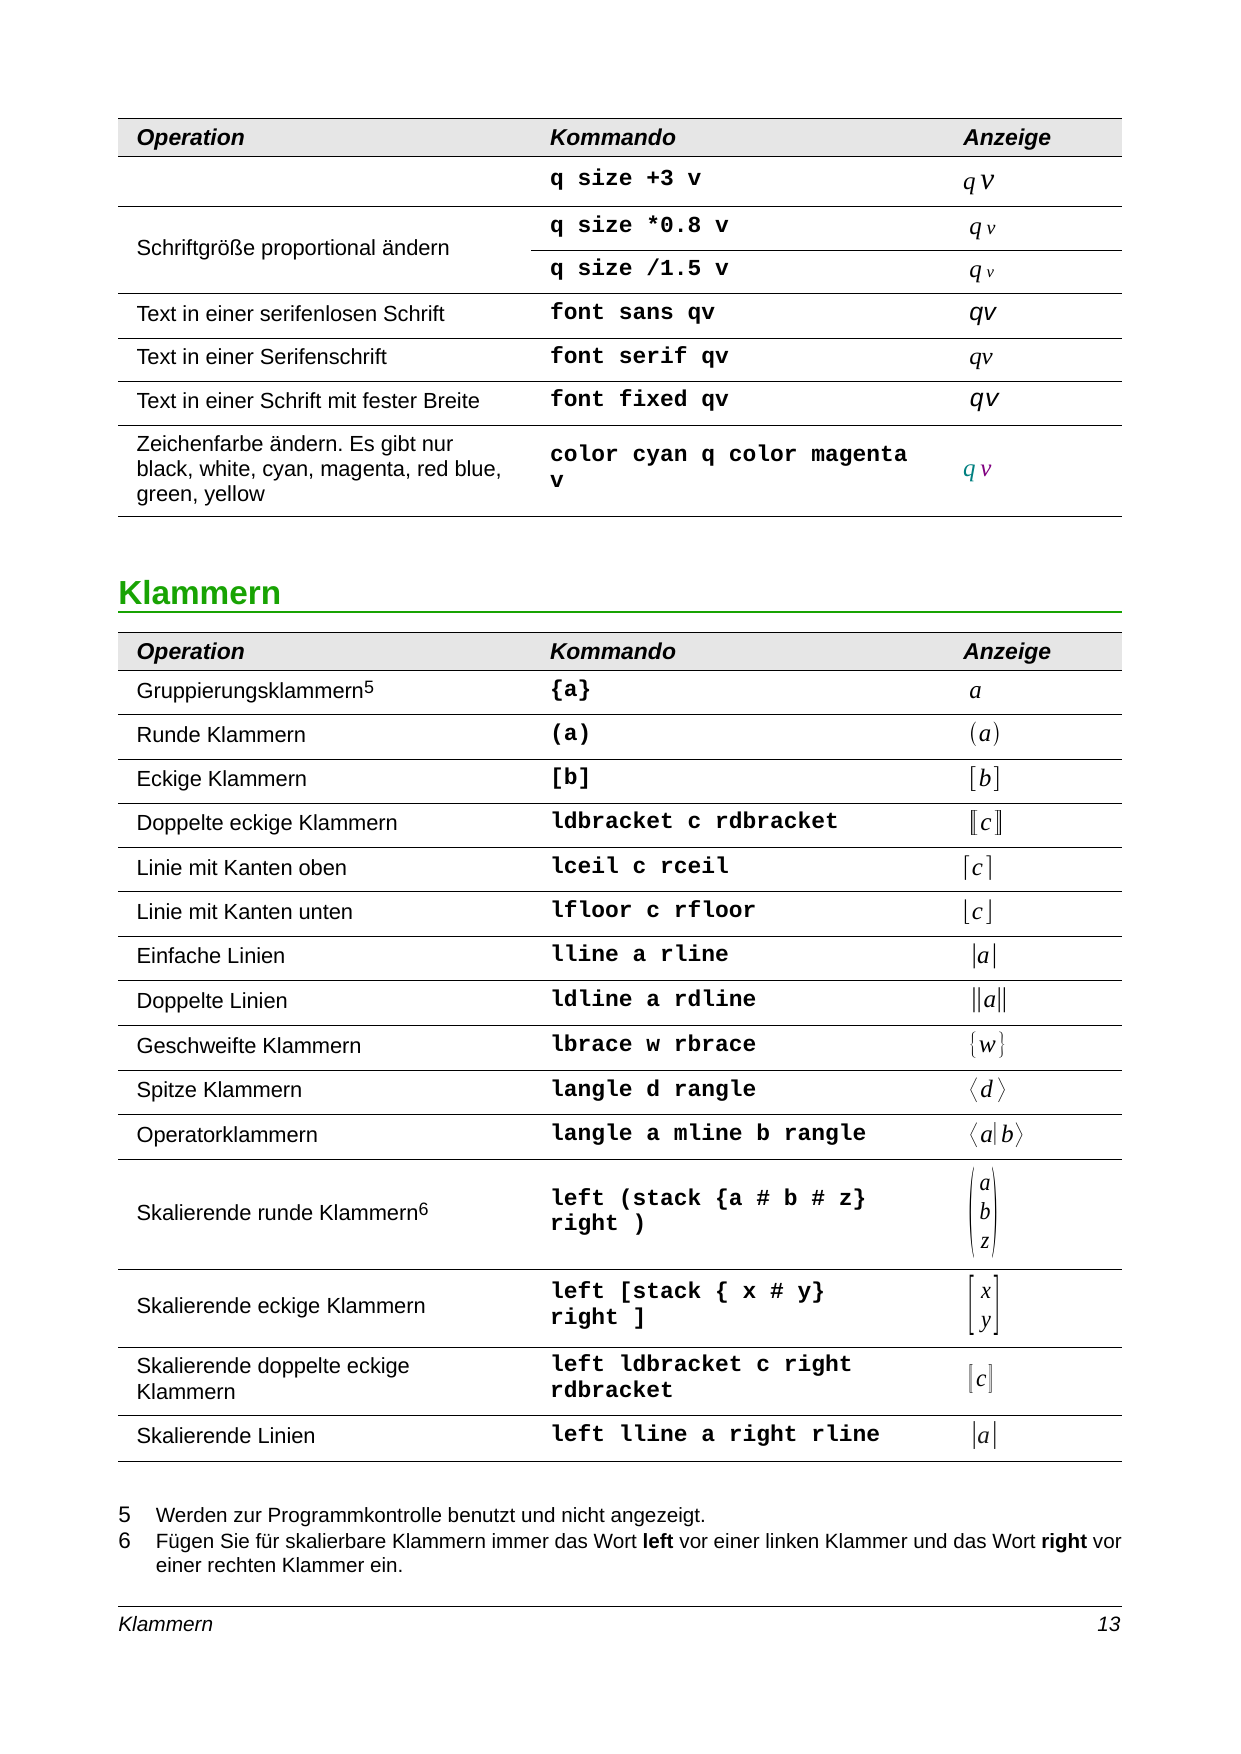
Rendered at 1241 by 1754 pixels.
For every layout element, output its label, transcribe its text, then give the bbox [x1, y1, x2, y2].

table_cell {a} [531, 671, 945, 714]
table_cell Schriftgröße proportional ändern [118, 207, 531, 293]
table_cell color cyan q color magenta v [531, 426, 945, 516]
table_cell font fixed qv [531, 382, 945, 425]
table_cell q size +3 v [531, 157, 945, 206]
table_cell [945, 294, 1122, 337]
table_header Anzeige [945, 633, 1122, 670]
table_cell [945, 207, 1122, 250]
table_cell lbrace w rbrace [531, 1026, 945, 1070]
table_cell [118, 157, 531, 206]
table_cell [945, 1160, 1122, 1269]
table_cell [945, 1270, 1122, 1347]
table_cell Spitze Klammern [118, 1071, 531, 1114]
table_cell font sans qv [531, 294, 945, 337]
table_cell Doppelte eckige Klammern [118, 804, 531, 847]
subtitle Klammern [118, 573, 1122, 611]
table_cell [945, 339, 1122, 381]
table_cell [945, 1115, 1122, 1159]
table_cell [945, 760, 1122, 803]
table_cell [945, 426, 1122, 516]
table_cell lline a rline [531, 937, 945, 980]
table_cell Skalierende doppelte eckige Klammern [118, 1348, 531, 1414]
table_cell [b] [531, 760, 945, 803]
table_cell Skalierende eckige Klammern [118, 1270, 531, 1347]
table_cell font serif qv [531, 339, 945, 381]
table_cell [945, 1071, 1122, 1114]
table_cell Zeichenfarbe ändern. Es gibt nur black, white, cyan, magenta, red blue, green, yellow [118, 426, 531, 516]
table_cell left (stack {a # b # z} right ) [531, 1160, 945, 1269]
table_cell ldbracket c rdbracket [531, 804, 945, 847]
table_header Anzeige [945, 119, 1122, 156]
table_cell Text in einer Schrift mit fester Breite [118, 382, 531, 425]
table_cell Doppelte Linien [118, 981, 531, 1025]
table_header Operation [118, 633, 531, 670]
table_cell [945, 715, 1122, 758]
table_cell ldline a rdline [531, 981, 945, 1025]
table_cell Operatorklammern [118, 1115, 531, 1159]
table_cell lceil c rceil [531, 848, 945, 891]
table_cell langle a mline b rangle [531, 1115, 945, 1159]
table_cell q size *0.8 v [531, 207, 945, 250]
table_header Kommando [531, 119, 945, 156]
table_cell Runde Klammern [118, 715, 531, 758]
table_cell left lline a right rline [531, 1416, 945, 1461]
table_cell [945, 848, 1122, 891]
table_cell Text in einer serifenlosen Schrift [118, 294, 531, 337]
table_header Operation [118, 119, 531, 156]
table_cell Geschweifte Klammern [118, 1026, 531, 1070]
table_cell [945, 382, 1122, 425]
table_header Kommando [531, 633, 945, 670]
table_cell [945, 251, 1122, 293]
table_cell q size /1.5 v [531, 251, 945, 293]
table_cell [945, 1026, 1122, 1070]
table_cell Eckige Klammern [118, 760, 531, 803]
table_cell [945, 981, 1122, 1025]
table_cell [945, 671, 1122, 714]
table_cell langle d rangle [531, 1071, 945, 1114]
table_cell Gruppierungsklammern [118, 671, 531, 714]
table_cell Einfache Linien [118, 937, 531, 980]
table_cell lfloor c rfloor [531, 892, 945, 936]
table_cell Linie mit Kanten oben [118, 848, 531, 891]
table_cell Skalierende runde Klammern [118, 1160, 531, 1269]
table_cell (a) [531, 715, 945, 758]
table_cell [945, 1416, 1122, 1461]
table_cell [945, 892, 1122, 936]
table_cell left [stack { x # y} right ] [531, 1270, 945, 1347]
table_cell [945, 1348, 1122, 1414]
table_cell [945, 157, 1122, 206]
table_cell Linie mit Kanten unten [118, 892, 531, 936]
table_cell left ldbracket c right rdbracket [531, 1348, 945, 1414]
table_cell Skalierende Linien [118, 1416, 531, 1461]
table_cell [945, 804, 1122, 847]
table_cell Text in einer Serifenschrift [118, 339, 531, 381]
table_cell [945, 937, 1122, 980]
